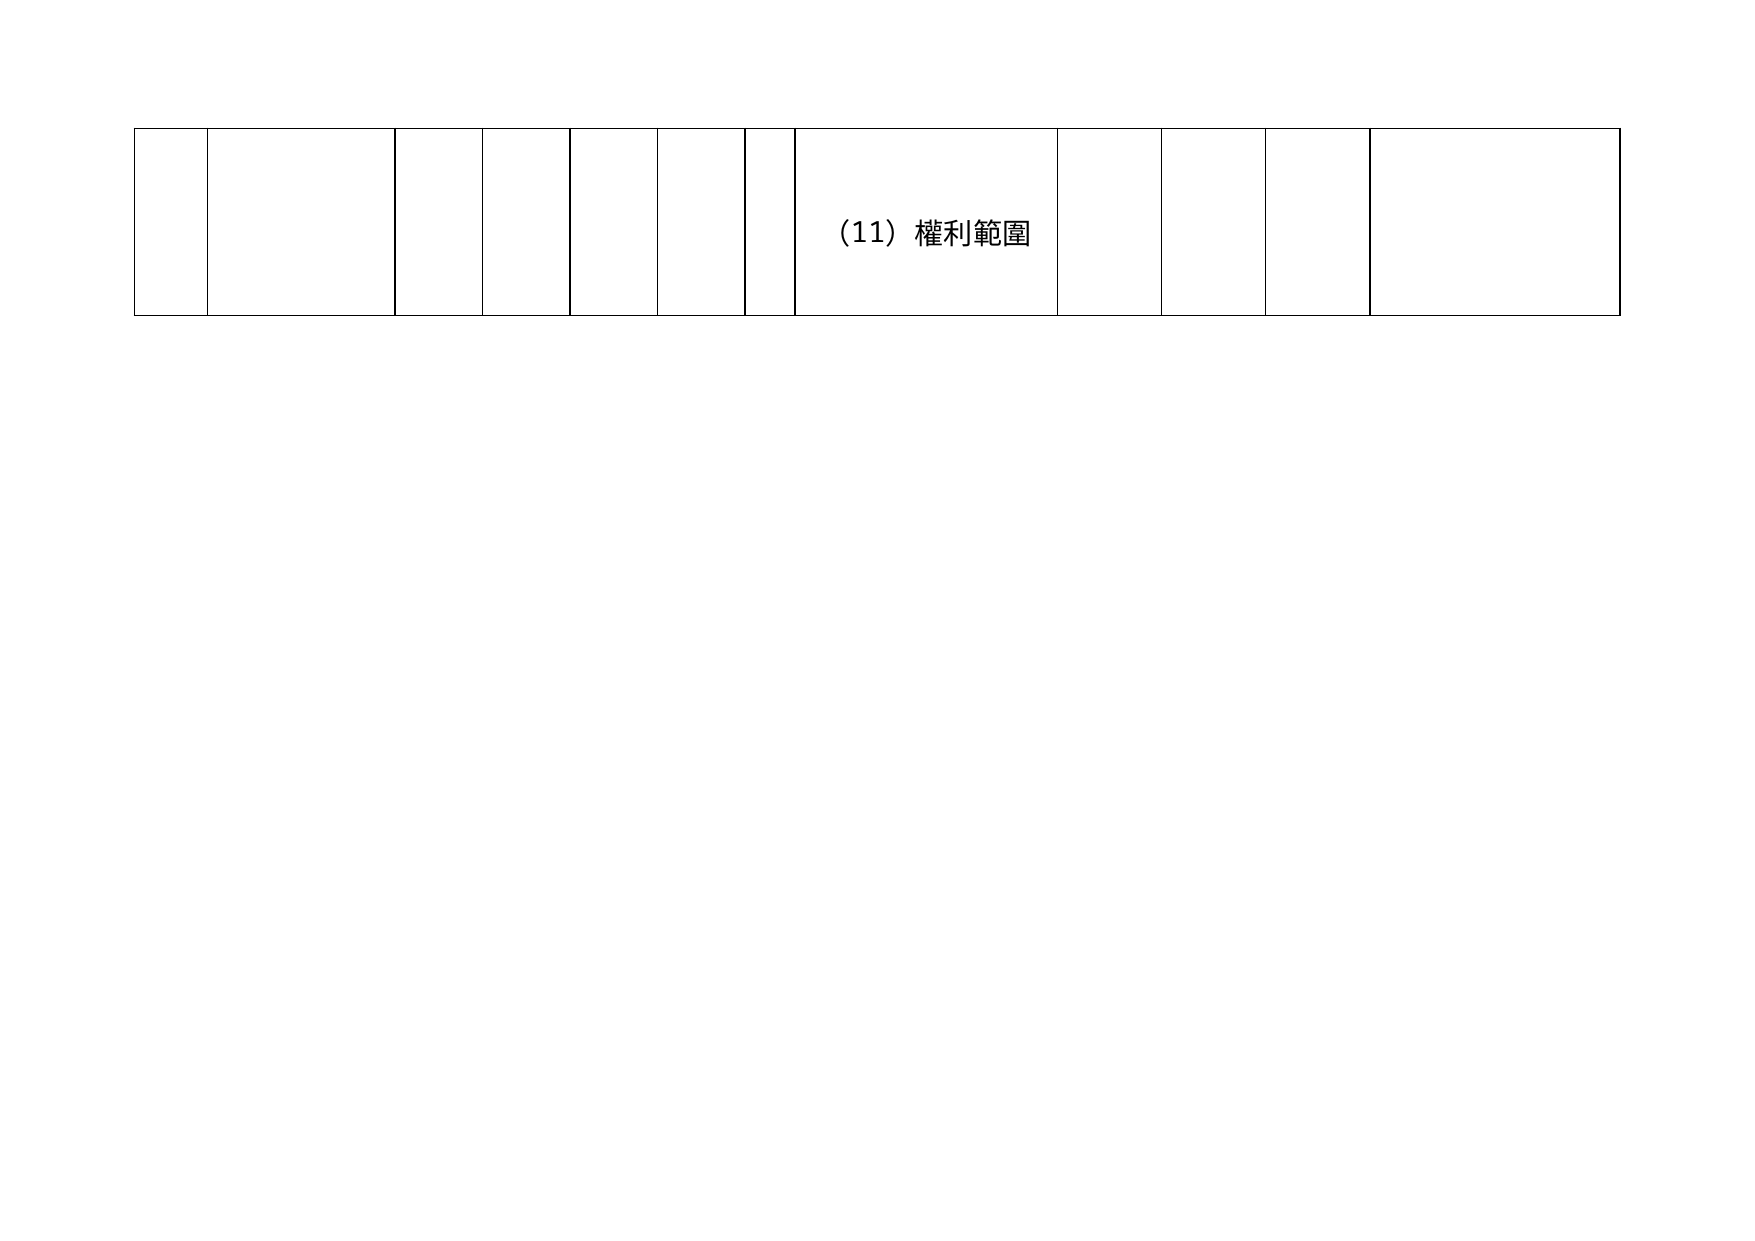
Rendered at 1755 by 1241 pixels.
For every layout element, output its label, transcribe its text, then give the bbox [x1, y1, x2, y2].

table_cell [746, 129, 794, 315]
table_cell [1266, 129, 1369, 315]
table_cell （11）權利範圍 [796, 129, 1057, 315]
table_cell [1371, 129, 1619, 315]
table_cell [571, 129, 657, 315]
table_cell [483, 129, 569, 315]
table_cell [1058, 129, 1161, 315]
table_cell [1162, 129, 1265, 315]
table_cell [208, 129, 394, 315]
table_cell [658, 129, 744, 315]
table_cell [135, 129, 207, 315]
table_cell [396, 129, 482, 315]
